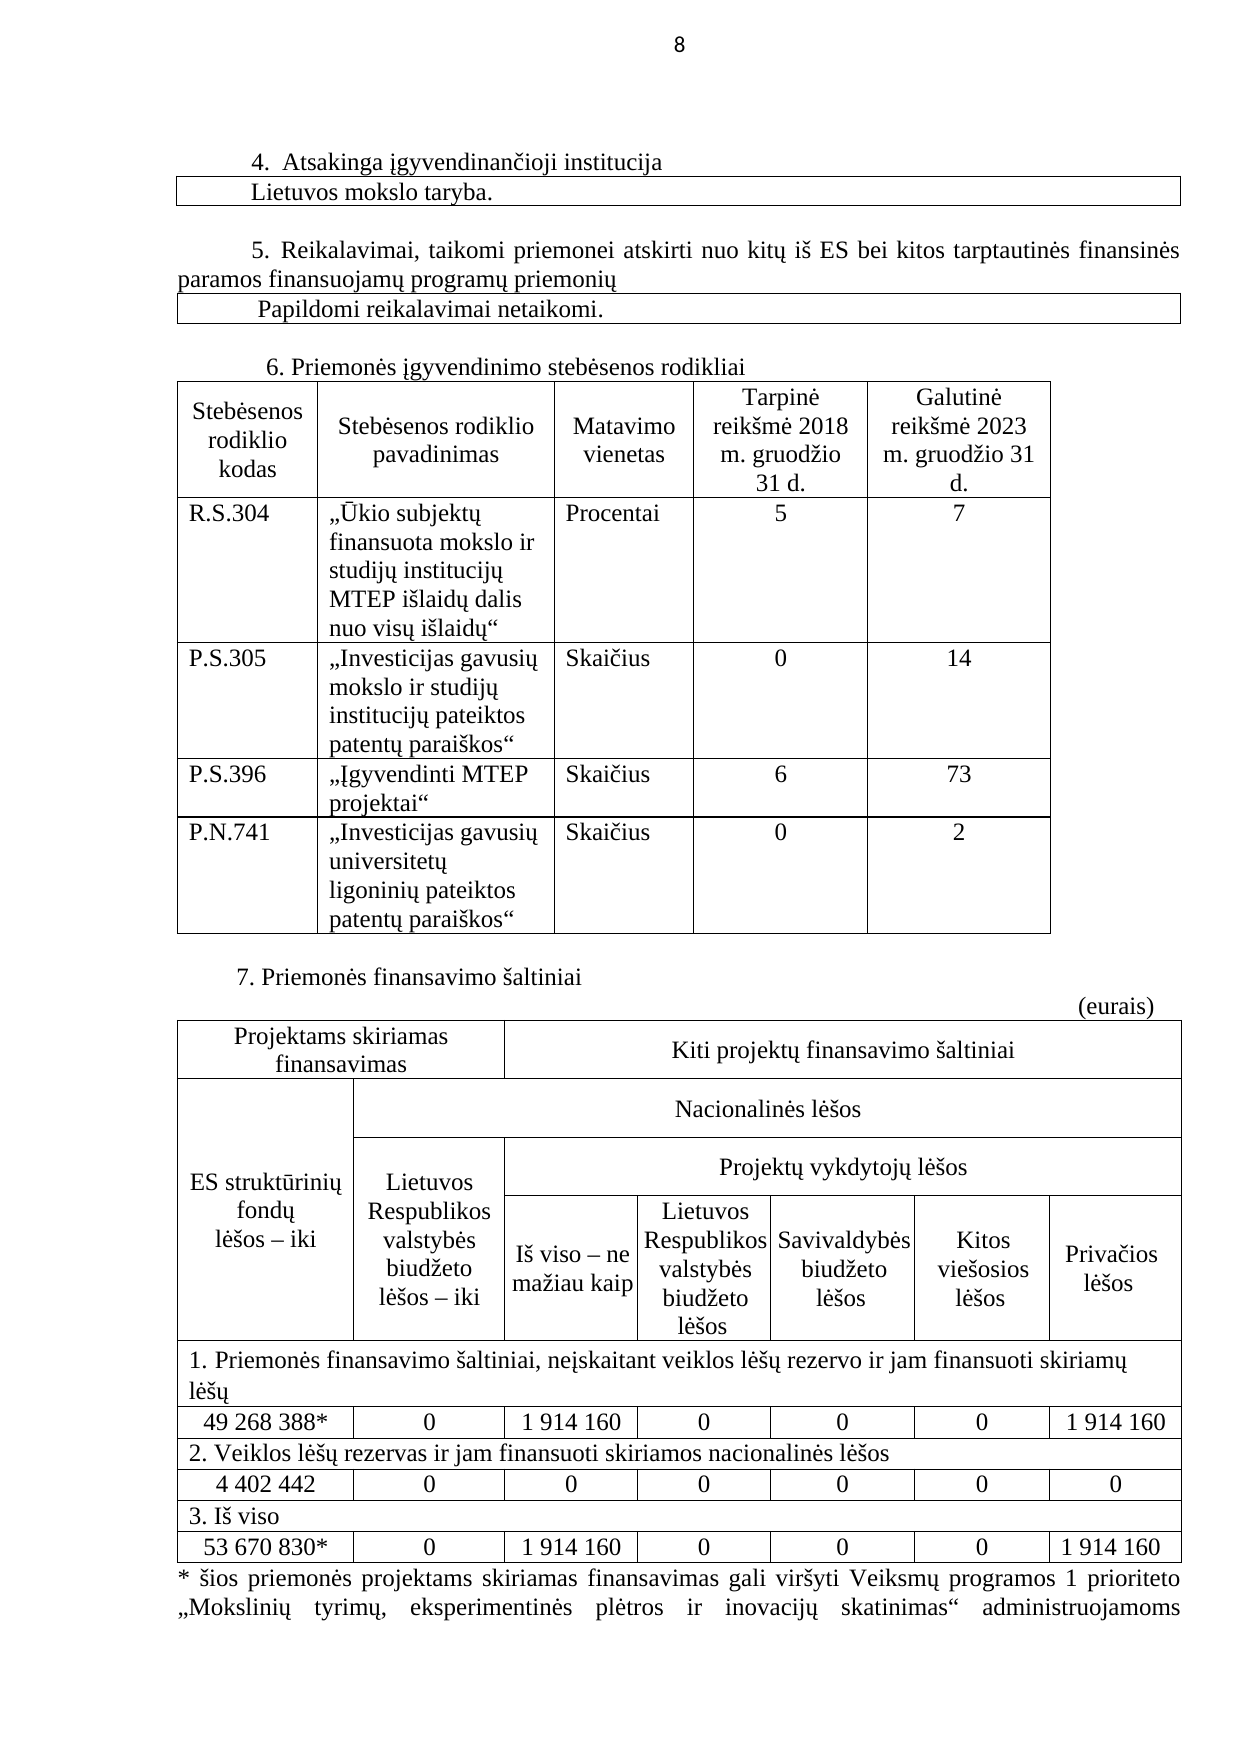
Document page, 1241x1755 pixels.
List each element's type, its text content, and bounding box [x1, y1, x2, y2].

table_cell Privačios lėšos [1050, 1196, 1181, 1340]
table_cell 1 914 160 [1050, 1407, 1181, 1437]
table_cell „Ūkio subjektų finansuota mokslo ir studijų institucijų MTEP išlaidų dalis nuo visų išlaidų“ [318, 498, 554, 642]
table_cell Iš viso – ne mažiau kaip [505, 1196, 637, 1340]
text * šios priemonės projektams skiriamas finansavimas gali viršyti Veiksmų programos 1 prioriteto „Mokslinių tyrimų, eksperimentinės plėtros ir inovacijų skatinimas“ administruojamoms [177, 1563, 1181, 1621]
table_cell 1 914 160 [505, 1407, 637, 1437]
table_cell 4 402 442 [178, 1470, 353, 1500]
table_cell „Investicijas gavusių mokslo ir studijų institucijų pateiktos patentų paraiškos“ [318, 643, 554, 758]
table_cell 2. Veiklos lėšų rezervas ir jam finansuoti skiriamos nacionalinės lėšos [178, 1439, 1181, 1468]
table_cell Projektų vykdytojų lėšos [505, 1138, 1181, 1195]
text 4. Atsakinga įgyvendinančioji institucija [251, 147, 1181, 176]
table_header Stebėsenos rodiklio pavadinimas [318, 382, 554, 497]
table_cell 0 [694, 643, 867, 758]
table_cell 0 [354, 1407, 504, 1437]
table_cell 0 [771, 1532, 914, 1562]
table_cell 0 [771, 1407, 914, 1437]
table_cell P.S.396 [178, 759, 317, 816]
table_cell 5 [694, 498, 867, 642]
table_cell 7 [868, 498, 1050, 642]
table_cell 1 914 160 [505, 1532, 637, 1562]
table_cell P.N.741 [178, 818, 317, 932]
table_cell 3. Iš viso [178, 1501, 1181, 1531]
table_header Kiti projektų finansavimo šaltiniai [505, 1021, 1181, 1078]
text 7. Priemonės finansavimo šaltiniai [177, 962, 1181, 991]
table_cell 1. Priemonės finansavimo šaltiniai, neįskaitant veiklos lėšų rezervo ir jam finansuoti skiriamų lėšų [178, 1341, 1181, 1406]
table_header Tarpinė reikšmė 2018 m. gruodžio 31 d. [694, 382, 867, 497]
table_cell 0 [638, 1407, 770, 1437]
table_cell Lietuvos Respublikos valstybės biudžeto lėšos – iki [354, 1138, 504, 1340]
table_cell 0 [915, 1407, 1049, 1437]
table_cell 0 [638, 1532, 770, 1562]
table_cell Skaičius [555, 643, 693, 758]
table_header Projektams skiriamas finansavimas [178, 1021, 504, 1078]
table_cell 0 [354, 1532, 504, 1562]
table_cell 53 670 830* [178, 1532, 353, 1562]
table_cell Nacionalinės lėšos [354, 1079, 1181, 1137]
table_cell Procentai [555, 498, 693, 642]
table_cell 0 [915, 1470, 1049, 1500]
table_cell 0 [505, 1470, 637, 1500]
table_cell 0 [1050, 1470, 1181, 1500]
table_cell 73 [868, 759, 1050, 816]
table_header Matavimo vienetas [555, 382, 693, 497]
table_cell „Investicijas gavusių universitetų ligoninių pateiktos patentų paraiškos“ [318, 818, 554, 932]
table_cell 0 [694, 818, 867, 932]
table_cell Skaičius [555, 759, 693, 816]
table_cell 0 [354, 1470, 504, 1500]
table_cell 6 [694, 759, 867, 816]
table_cell 1 914 160 [1050, 1532, 1181, 1562]
table_cell 49 268 388* [178, 1407, 353, 1437]
text (eurais) [177, 991, 1181, 1020]
table_cell 0 [638, 1470, 770, 1500]
table_header Papildomi reikalavimai netaikomi. [178, 294, 1180, 322]
table_cell Savivaldybės biudžeto lėšos [771, 1196, 914, 1340]
table_cell 0 [771, 1470, 914, 1500]
table_cell Kitos viešosios lėšos [915, 1196, 1049, 1340]
table_cell Lietuvos Respublikos valstybės biudžeto lėšos [638, 1196, 770, 1340]
table_cell ES struktūrinių fondų lėšos – iki [178, 1079, 353, 1340]
table_cell 0 [915, 1532, 1049, 1562]
table_header Stebėsenos rodiklio kodas [178, 382, 317, 497]
table_header Lietuvos mokslo taryba. [177, 177, 1180, 205]
table_cell P.S.305 [178, 643, 317, 758]
text 6. Priemonės įgyvendinimo stebėsenos rodikliai [177, 352, 1181, 381]
table_header Galutinė reikšmė 2023 m. gruodžio 31 d. [868, 382, 1050, 497]
text 5. Reikalavimai, taikomi priemonei atskirti nuo kitų iš ES bei kitos tarptautinės finansinės paramos finansuojamų programų priemonių [177, 235, 1181, 293]
table_cell R.S.304 [178, 498, 317, 642]
table_cell Skaičius [555, 818, 693, 932]
table_cell 14 [868, 643, 1050, 758]
table_cell „Įgyvendinti MTEP projektai“ [318, 759, 554, 816]
table_cell 2 [868, 818, 1050, 932]
